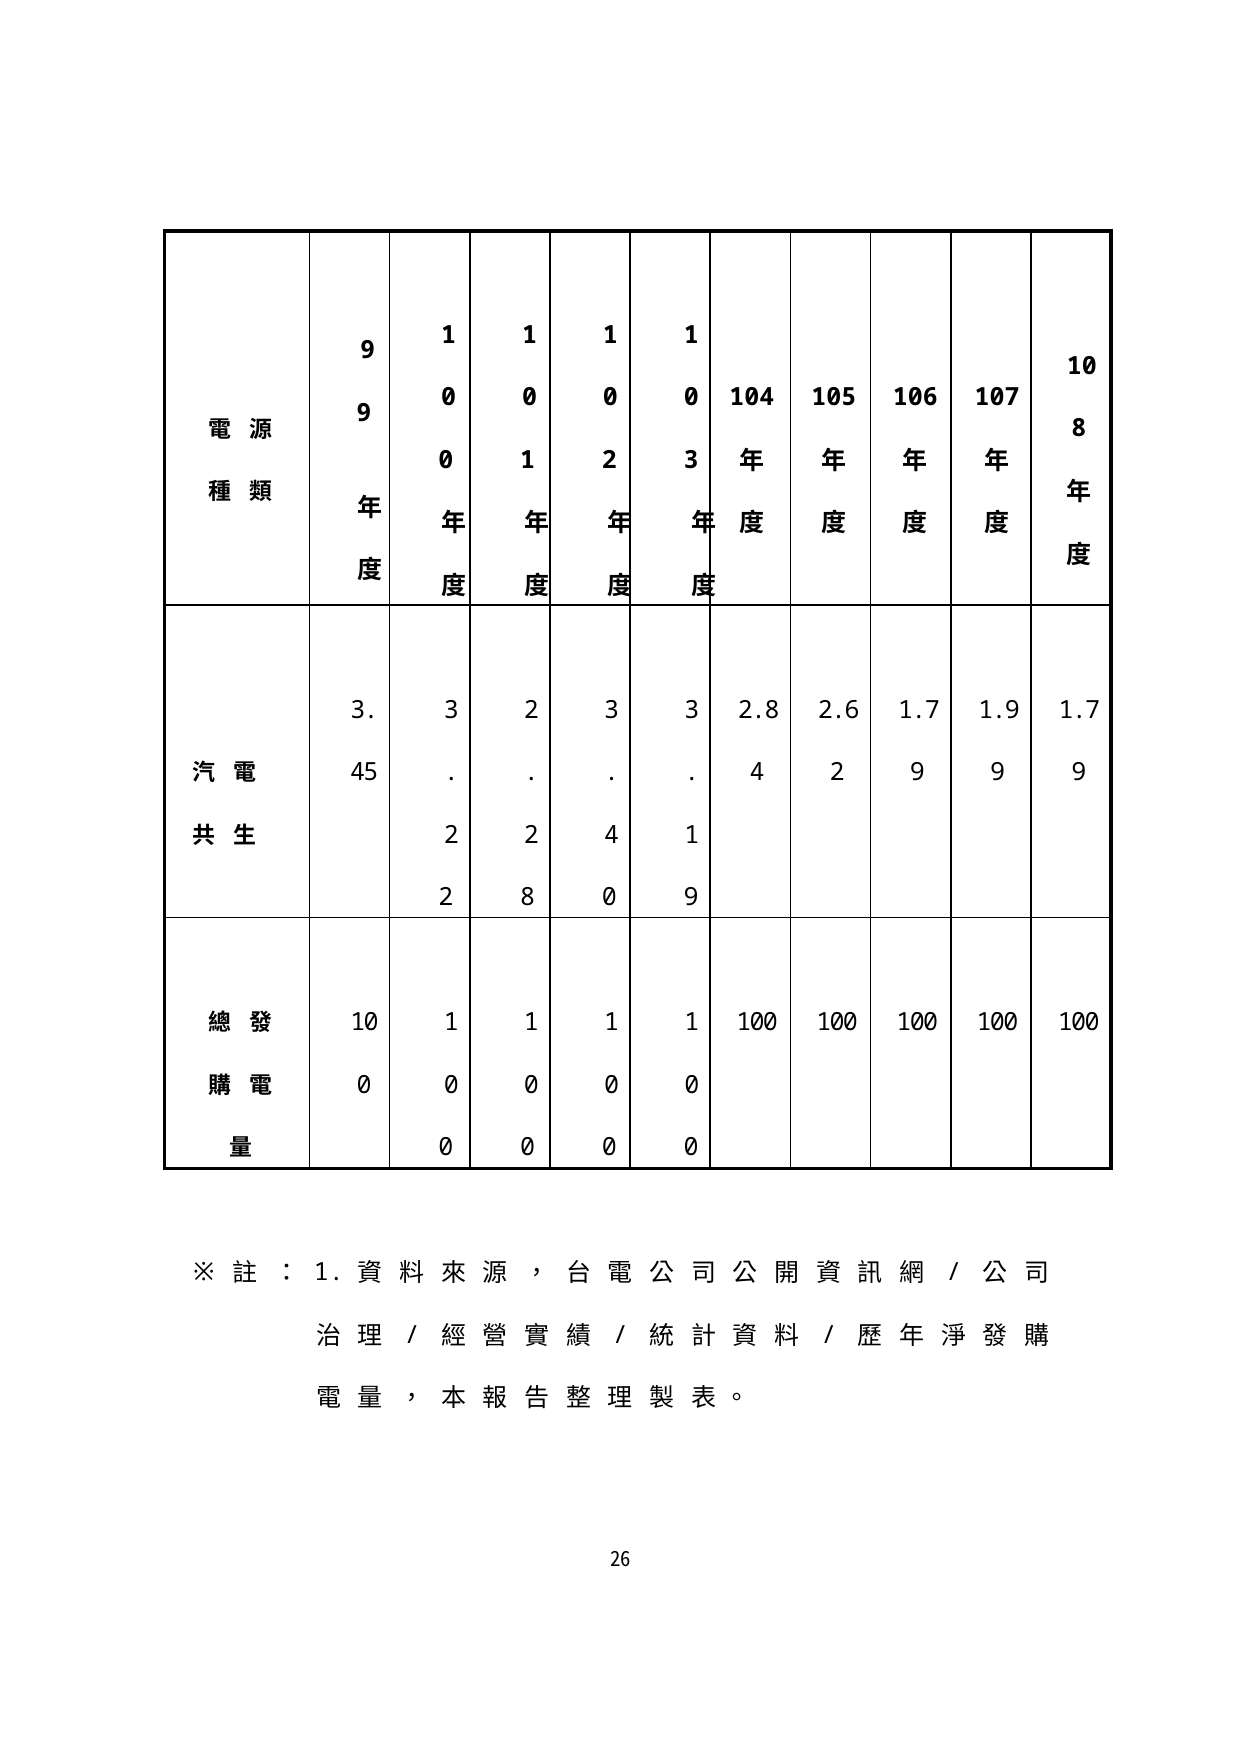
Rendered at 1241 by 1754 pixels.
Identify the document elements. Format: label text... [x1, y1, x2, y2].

table_cell 2.62 [791, 606, 870, 917]
table_cell 3.45 [310, 606, 389, 917]
table_cell 1.79 [871, 606, 950, 917]
table_cell 3.19 [631, 606, 709, 917]
table_cell 2.28 [471, 606, 549, 917]
table_cell 汽電共生 [166, 606, 309, 917]
table_cell 總發購電量 [166, 918, 309, 1167]
table_header 電源種類 [166, 233, 309, 604]
table_cell 100 [390, 918, 469, 1167]
table_cell 1.99 [952, 606, 1030, 917]
table_cell 100 [551, 918, 629, 1167]
table_cell 3.22 [390, 606, 469, 917]
table_header 106年度 [871, 233, 950, 604]
table_cell 2.84 [711, 606, 790, 917]
table_header 99 年度 [310, 233, 389, 604]
table_cell 100 [952, 918, 1030, 1167]
table_header 105年度 [791, 233, 870, 604]
table_cell 100 [631, 918, 709, 1167]
text ※註：1.資料來源，台電公司公開資訊網/公司治理/經營實績/統計資料/歷年淨發購電量，本報告整理製表。 [170, 1229, 1058, 1417]
table_cell 100 [471, 918, 549, 1167]
table_cell 100 [1032, 918, 1109, 1167]
table_cell 100 [711, 918, 790, 1167]
table_cell 100 [871, 918, 950, 1167]
table_cell 100 [310, 918, 389, 1167]
table_header 104年度 [711, 233, 790, 604]
table_header 100年度 [390, 233, 469, 604]
table_header 103年度 [631, 233, 709, 604]
table_cell 1.79 [1032, 606, 1109, 917]
table_cell 100 [791, 918, 870, 1167]
table_header 107年度 [952, 233, 1030, 604]
table_header 108年度 [1032, 233, 1109, 604]
table_header 101年度 [471, 233, 549, 604]
table_header 102年度 [551, 233, 629, 604]
table_cell 3.40 [551, 606, 629, 917]
